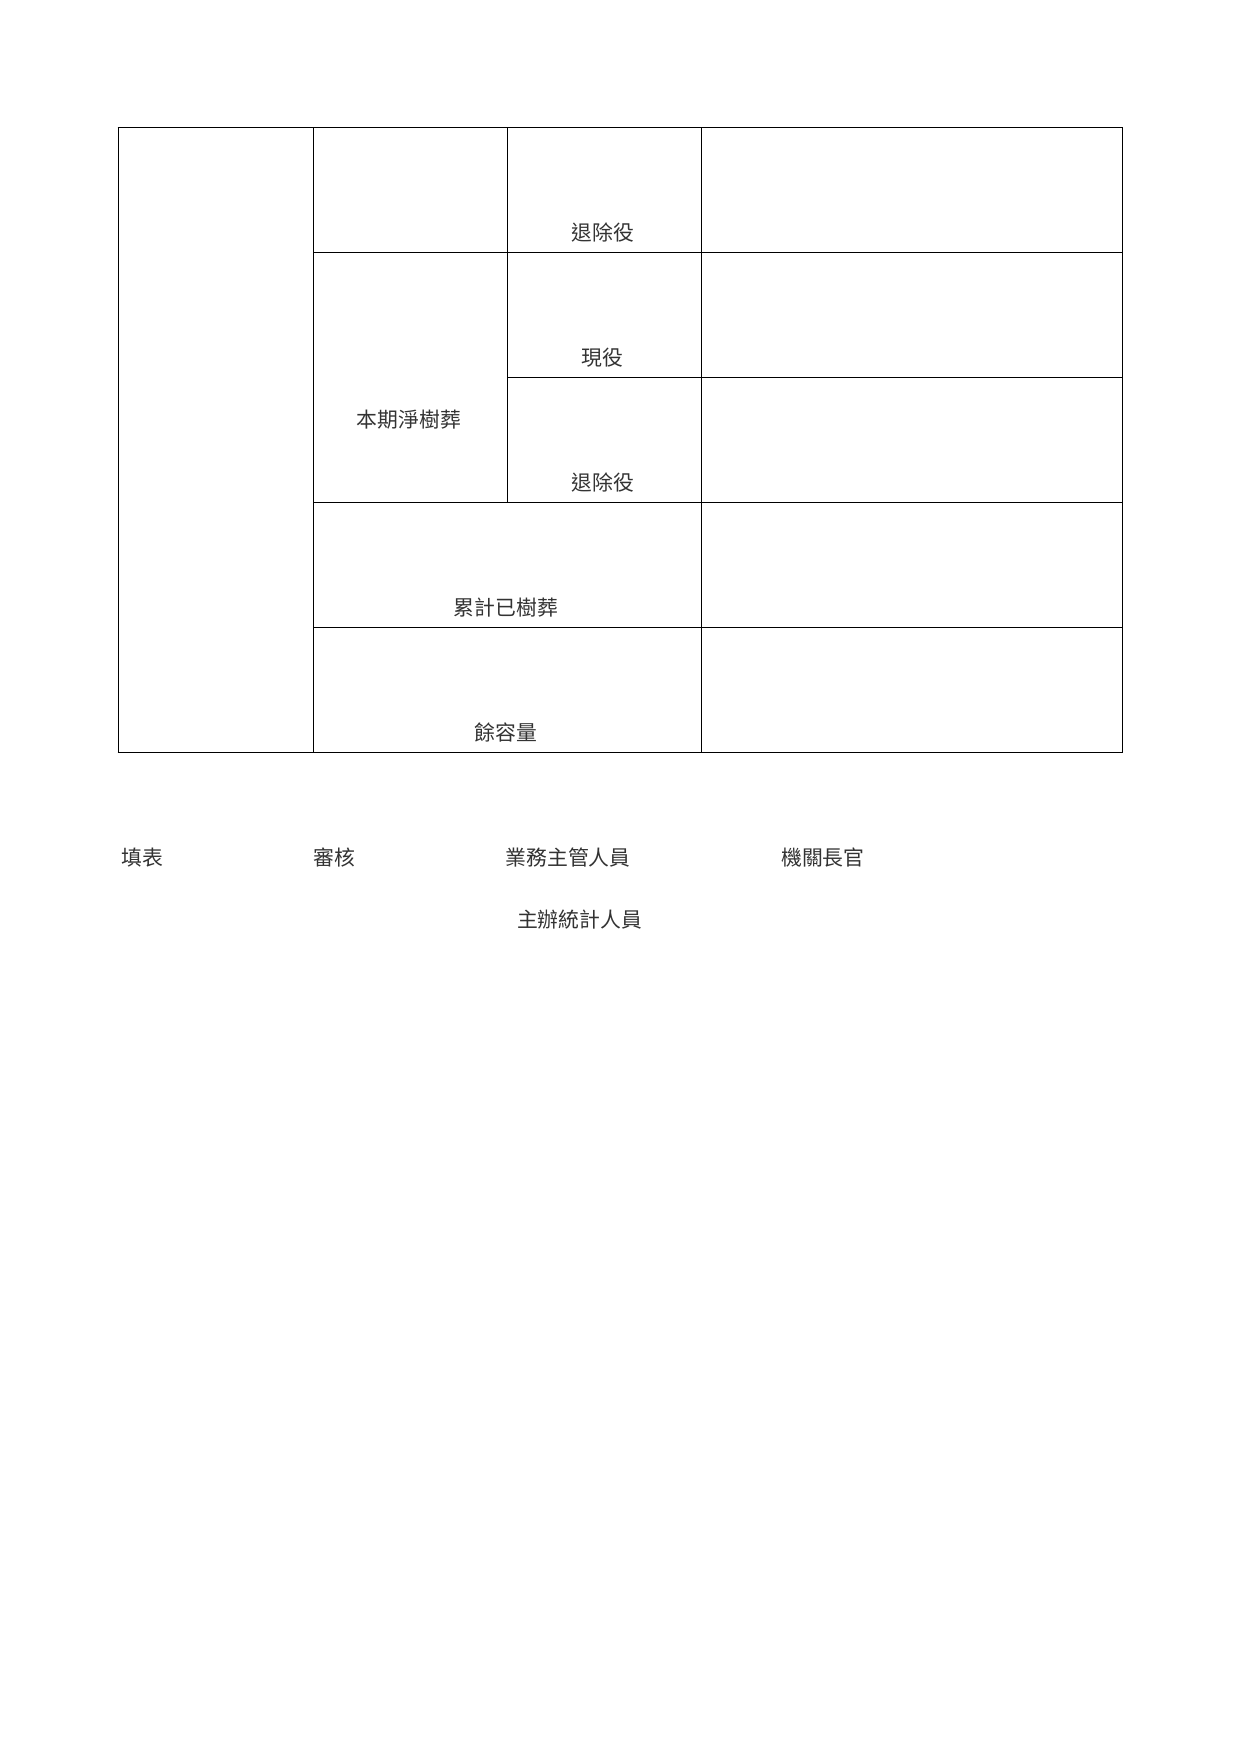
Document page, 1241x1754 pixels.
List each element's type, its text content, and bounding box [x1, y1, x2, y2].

table_cell 退除役 [508, 378, 701, 502]
table_cell [702, 253, 1122, 377]
table_cell 填表 審核 業務主管人員 機關長官 [118, 753, 1122, 877]
table_cell [702, 503, 1122, 627]
table_cell 本期淨樹葬 [314, 253, 507, 502]
table_cell [119, 128, 313, 752]
table_cell 現役 [508, 253, 701, 377]
table_cell [702, 128, 1122, 252]
table_cell [702, 378, 1122, 502]
table_cell 餘容量 [314, 628, 701, 752]
table_cell 退除役 [508, 128, 701, 252]
table_cell [314, 128, 507, 252]
table_cell [702, 628, 1122, 752]
table_cell 主辦統計人員 [118, 877, 1122, 939]
table_cell 累計已樹葬 [314, 503, 701, 627]
